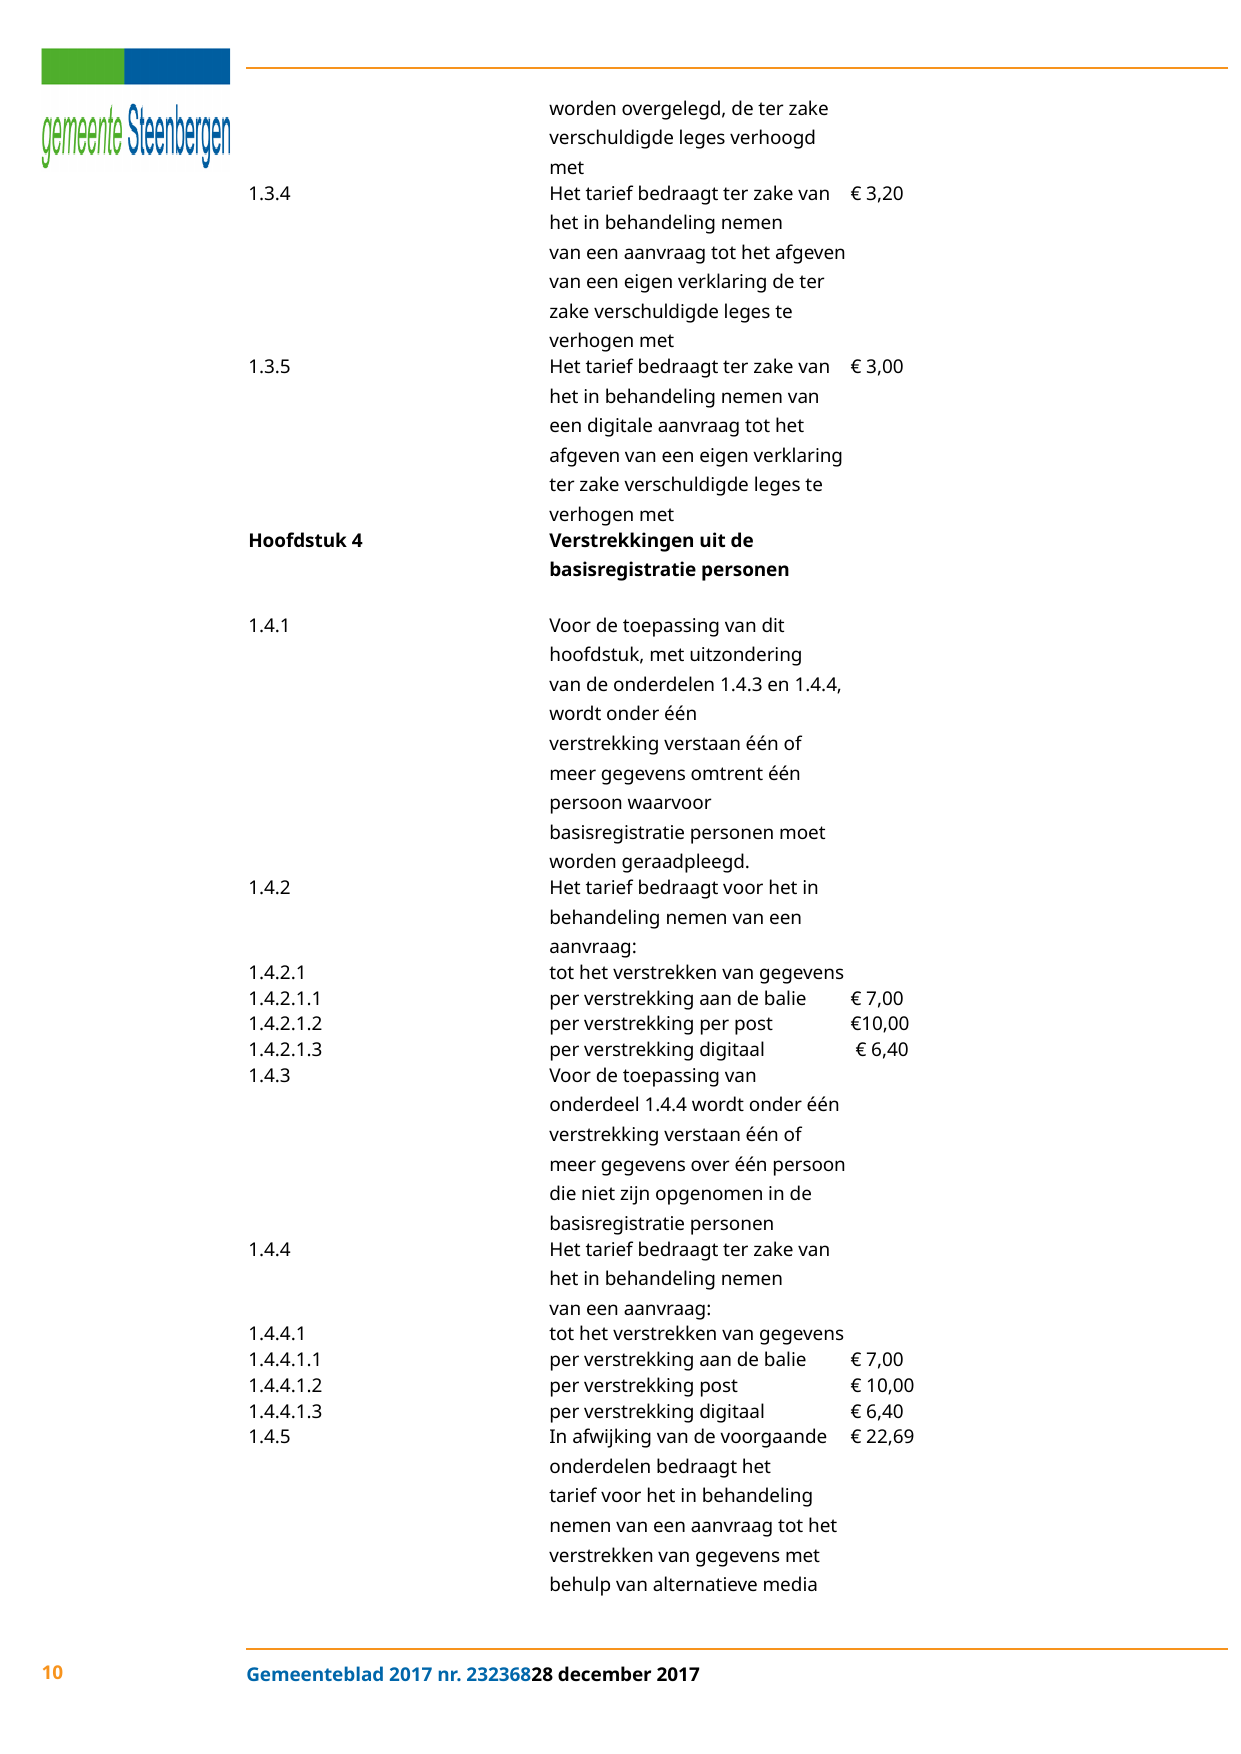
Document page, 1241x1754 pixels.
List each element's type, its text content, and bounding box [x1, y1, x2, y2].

table_cell 1.4.4.1.3 [248, 1398, 549, 1423]
table_cell [850, 612, 1152, 874]
table_cell € 7,00 [850, 985, 1152, 1011]
table_cell 1.4.4.1.2 [248, 1372, 549, 1398]
table_cell Het tarief bedraagt ter zake van het in behandeling nemen van een aanvraag: [549, 1236, 850, 1321]
table_cell Verstrekkingen uit de basisregistratie personen [549, 527, 850, 612]
picture [41, 47, 231, 172]
table_cell 1.3.4 [248, 180, 549, 353]
table_cell Voor de toepassing van onderdeel 1.4.4 wordt onder één verstrekking verstaan één of meer gegevens over één persoon die niet zijn opgenomen in de basisregistratie personen [549, 1062, 850, 1236]
table_cell [850, 1236, 1152, 1321]
table_cell per verstrekking digitaal [549, 1036, 850, 1062]
table_cell 1.4.3 [248, 1062, 549, 1236]
table_cell € 22,69 [850, 1424, 1152, 1597]
table_cell 1.4.1 [248, 612, 549, 874]
table_cell tot het verstrekken van gegevens [549, 959, 850, 985]
table_cell 1.4.5 [248, 1424, 549, 1597]
table_cell 1.4.2.1 [248, 959, 549, 985]
table_cell Het tarief bedraagt ter zake van het in behandeling nemen van een digitale aanvraag tot het afgeven van een eigen verklaring ter zake verschuldigde leges te verhogen met [549, 353, 850, 527]
table_cell € 10,00 [850, 1372, 1152, 1398]
table_cell [850, 527, 1152, 612]
table_cell 1.4.2.1.2 [248, 1011, 549, 1036]
table_cell [850, 1321, 1152, 1346]
table_cell 1.4.4.1.1 [248, 1346, 549, 1372]
table_cell € 3,00 [850, 353, 1152, 527]
table_cell € 6,40 [850, 1036, 1152, 1062]
table_cell 1.4.4.1 [248, 1321, 549, 1346]
table_cell [850, 95, 1152, 180]
table_cell 1.4.2.1.1 [248, 985, 549, 1011]
table_cell [850, 874, 1152, 959]
table_cell per verstrekking aan de balie [549, 1346, 850, 1372]
table_cell Hoofdstuk 4 [248, 527, 549, 612]
table_cell € 3,20 [850, 180, 1152, 353]
table_cell tot het verstrekken van gegevens [549, 1321, 850, 1346]
table_cell [248, 95, 549, 180]
table_cell per verstrekking aan de balie [549, 985, 850, 1011]
table_cell per verstrekking per post [549, 1011, 850, 1036]
table_cell 1.4.2 [248, 874, 549, 959]
table_cell Het tarief bedraagt voor het in behandeling nemen van een aanvraag: [549, 874, 850, 959]
table_cell per verstrekking post [549, 1372, 850, 1398]
table_cell Het tarief bedraagt ter zake van het in behandeling nemen van een aanvraag tot het afgeven van een eigen verklaring de ter zake verschuldigde leges te verhogen met [549, 180, 850, 353]
table_cell per verstrekking digitaal [549, 1398, 850, 1423]
table_cell [850, 1062, 1152, 1236]
table_cell € 6,40 [850, 1398, 1152, 1423]
table_cell Voor de toepassing van dit hoofdstuk, met uitzondering van de onderdelen 1.4.3 en 1.4.4, wordt onder één verstrekking verstaan één of meer gegevens omtrent één persoon waarvoor basisregistratie personen moet worden geraadpleegd. [549, 612, 850, 874]
table_cell In afwijking van de voorgaande onderdelen bedraagt het tarief voor het in behandeling nemen van een aanvraag tot het verstrekken van gegevens met behulp van alternatieve media [549, 1424, 850, 1597]
table_cell 1.4.2.1.3 [248, 1036, 549, 1062]
table_cell [850, 959, 1152, 985]
table_cell 1.3.5 [248, 353, 549, 527]
table_cell €10,00 [850, 1011, 1152, 1036]
table_cell 1.4.4 [248, 1236, 549, 1321]
table_cell € 7,00 [850, 1346, 1152, 1372]
table_cell worden overgelegd, de ter zake verschuldigde leges verhoogd met [549, 95, 850, 180]
